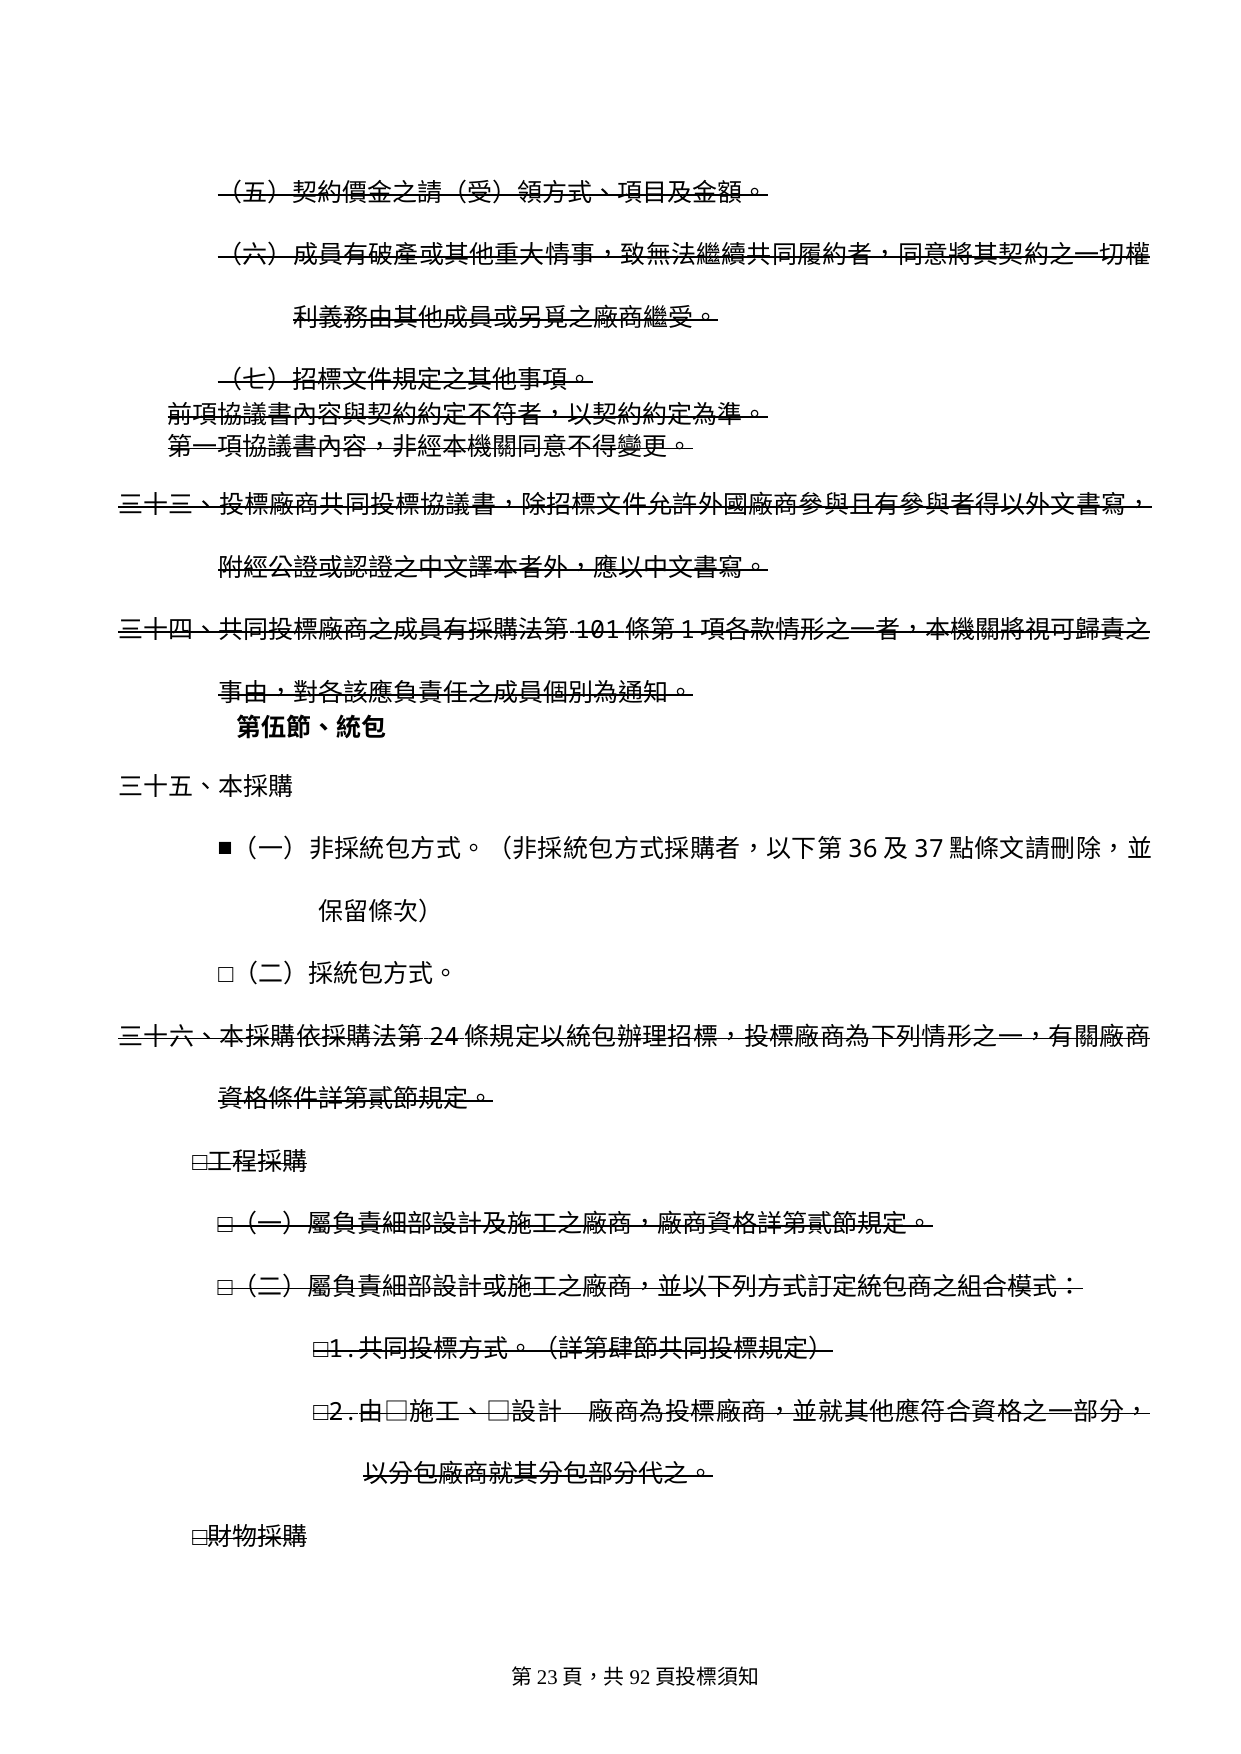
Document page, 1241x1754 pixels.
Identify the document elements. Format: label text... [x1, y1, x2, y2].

text 三十三、投標廠商共同投標協議書，除招標文件允許外國廠商參與且有參與者得以外文書寫，附經公證或認證之中文譯本者外，應以中文書寫。 [118, 508, 1152, 586]
text （七）招標文件規定之其他事項。 [217, 336, 1152, 399]
text 三十五、本採購 [118, 743, 1152, 805]
text ■（一）非採統包方式。（非採統包方式採購者，以下第36及37點條文請刪除，並保留條次） [217, 805, 1152, 930]
text □（二）屬負責細部設計或施工之廠商，並以下列方式訂定統包商之組合模式： [217, 1243, 1152, 1305]
text （六）成員有破產或其他重大情事，致無法繼續共同履約者，同意將其契約之一切權利義務由其他成員或另覓之廠商繼受。 [217, 211, 1152, 336]
text 三十六、本採購依採購法第24條規定以統包辦理招標，投標廠商為下列情形之一，有關廠商資格條件詳第貳節規定。 [118, 993, 1152, 1118]
text □工程採購 [192, 1118, 1152, 1180]
text （五）契約價金之請（受）領方式、項目及金額。 [217, 149, 1152, 211]
text 第一項協議書內容，非經本機關同意不得變更。 [167, 430, 1152, 461]
text □財物採購 [192, 1493, 1152, 1555]
text □（一）屬負責細部設計及施工之廠商，廠商資格詳第貳節規定。 [217, 1180, 1152, 1243]
text 三十四、共同投標廠商之成員有採購法第101條第1項各款情形之一者，本機關將視可歸責之事由，對各該應負責任之成員個別為通知。 [118, 586, 1152, 711]
text □1.共同投標方式。（詳第肆節共同投標規定） [313, 1305, 1152, 1368]
text □（二）採統包方式。 [218, 930, 1152, 993]
text 第伍節、統包 [236, 711, 1152, 743]
text 前項協議書內容與契約約定不符者，以契約約定為準。 [167, 399, 1152, 430]
text □2.由□施工、□設計 廠商為投標廠商，並就其他應符合資格之一部分，以分包廠商就其分包部分代之。 [313, 1368, 1152, 1493]
text 三十三、投標廠商共同投標協議書，除招標文件允許外國廠商參與且有參與者得以外文書寫，附經公證或認證之中文譯本者外，應以中文書寫。 [118, 461, 1152, 506]
